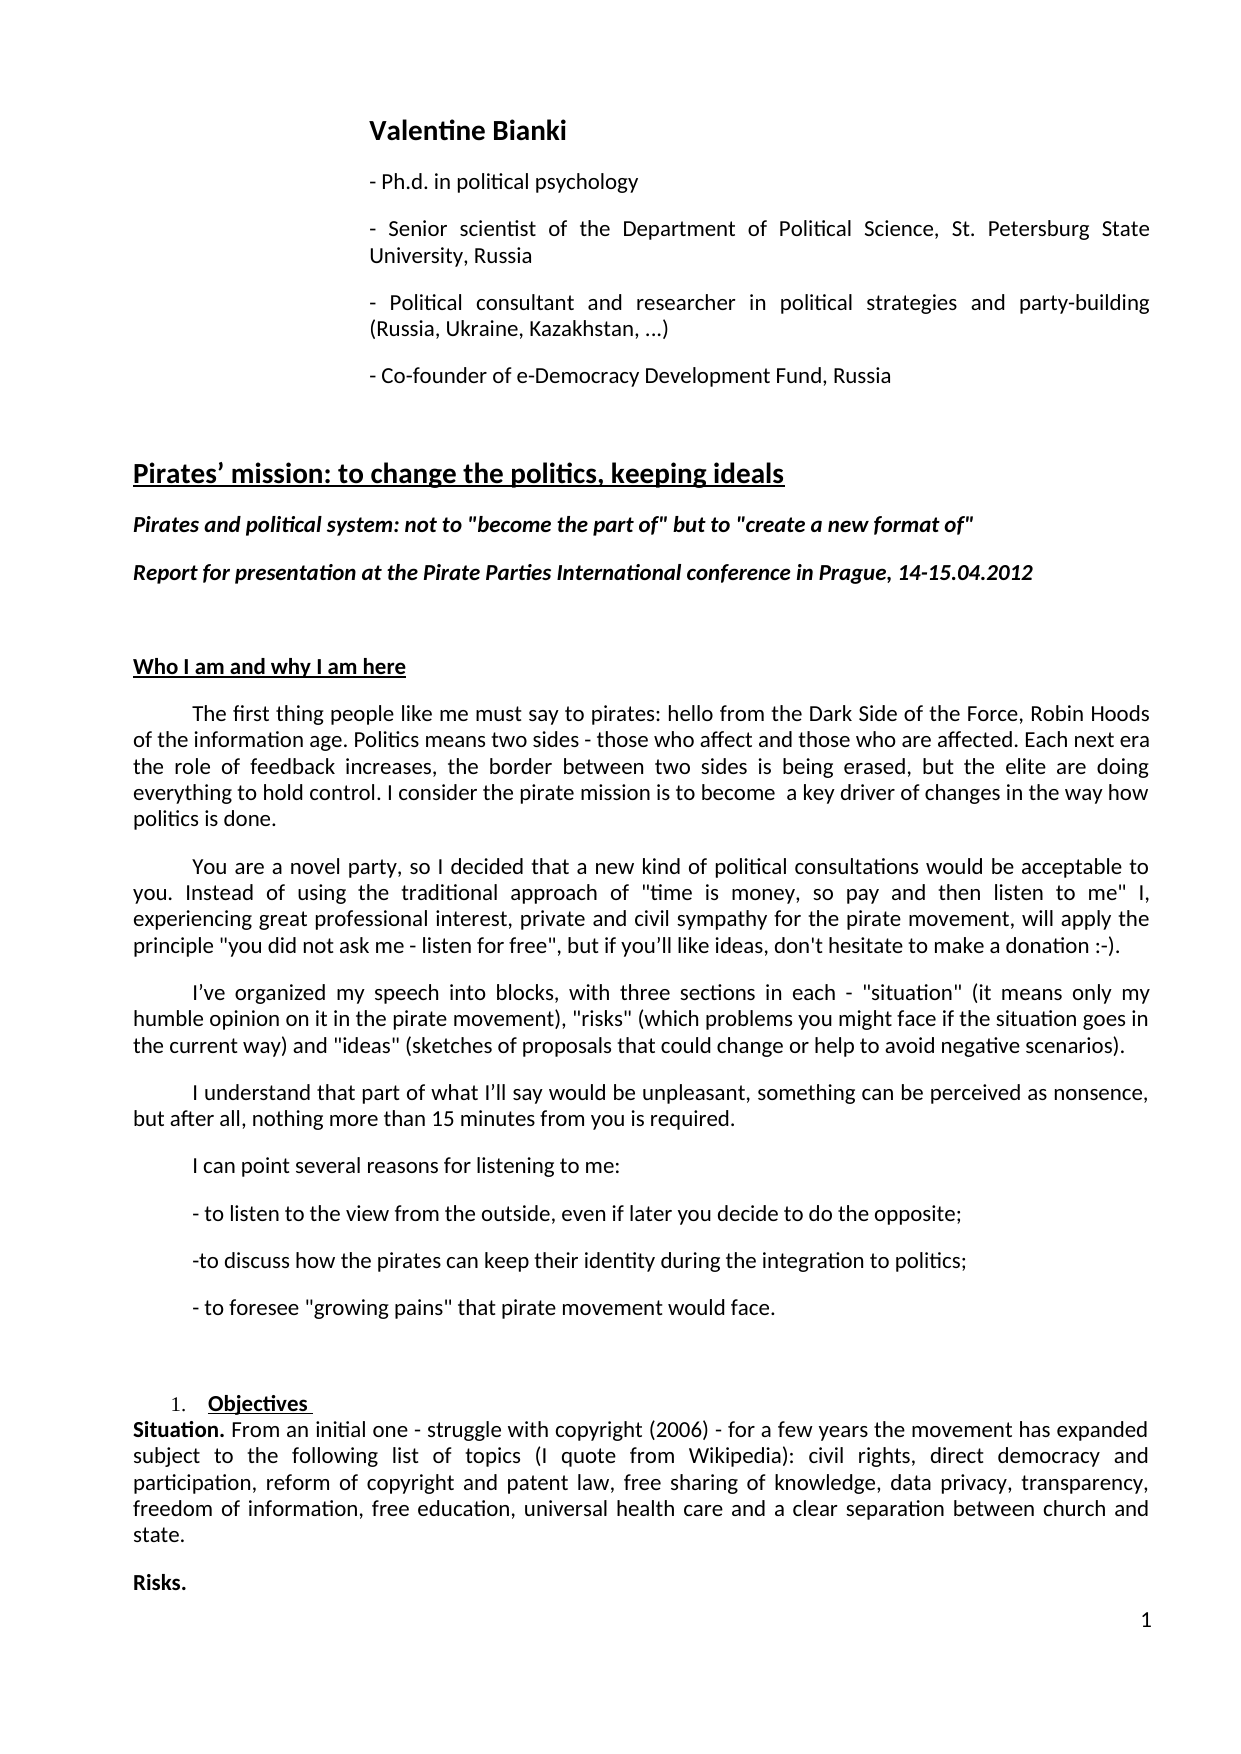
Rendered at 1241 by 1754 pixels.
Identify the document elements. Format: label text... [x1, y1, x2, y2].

text Report for presentation at the Pirate Parties International conference in Prague, 14-15.04.2012 [133, 563, 1152, 586]
text Valentine Bianki [369, 118, 1152, 147]
text Who I am and why I am here [133, 657, 1152, 680]
text I’ve organized my speech into blocks, with three sections in each - "situation" (it means only my humble opinion on it in the pirate movement), "risks" (which problems you might face if the situation goes in the current way) and "ideas" (sketches of proposals that could change or help to avoid negative scenarios). [133, 983, 1152, 1059]
text You are a novel party, so I decided that a new kind of political consultations would be acceptable to you. Instead of using the traditional approach of "time is money, so pay and then listen to me" I, experiencing great professional interest, private and civil sympathy for the pirate movement, will apply the principle "you did not ask me - listen for free", but if you’ll like ideas, don't hesitate to make a donation :-). [133, 857, 1152, 959]
text - Political consultant and researcher in political strategies and party-building (Russia, Ukraine, Kazakhstan, ...) [369, 293, 1152, 342]
list Objectives [170, 1392, 1152, 1417]
text - to listen to the view from the outside, even if later you decide to do the opposite; [133, 1204, 1152, 1227]
text -to discuss how the pirates can keep their identity during the integration to politics; [133, 1251, 1152, 1274]
text - Senior scientist of the Department of Political Science, St. Petersburg State University, Russia [369, 220, 1152, 269]
text I can point several reasons for listening to me: [133, 1157, 1152, 1179]
text Risks. [133, 1573, 1152, 1596]
text The first thing people like me must say to pirates: hello from the Dark Side of the Force, Robin Hoods of the information age. Politics means two sides - those who affect and those who are affected. Each next era the role of feedback increases, the border between two sides is being erased, but the elite are doing everything to hold control. I consider the pirate mission is to become a key driver of changes in the way how politics is done. [133, 704, 1152, 833]
text Pirates’ mission: to change the politics, keeping ideals [133, 461, 1152, 490]
text - to foresee "growing pains" that pirate movement would face. [133, 1298, 1152, 1321]
text I understand that part of what I’ll say would be unpleasant, something can be perceived as nonsence, but after all, nothing more than 15 minutes from you is required. [133, 1083, 1152, 1132]
text Pirates and political system: not to "become the part of" but to "create a new format of" [133, 516, 1152, 538]
text Situation. From an initial one - struggle with copyright (2006) - for a few years the movement has expanded subject to the following list of topics (I quote from Wikipedia): civil rights, direct democracy and participation, reform of copyright and patent law, free sharing of knowledge, data privacy, transparency, freedom of information, free education, universal health care and a clear separation between church and state. [133, 1420, 1152, 1549]
text - Co-founder of e-Democracy Development Fund, Russia [369, 367, 1152, 390]
text - Ph.d. in political psychology [369, 172, 1152, 195]
